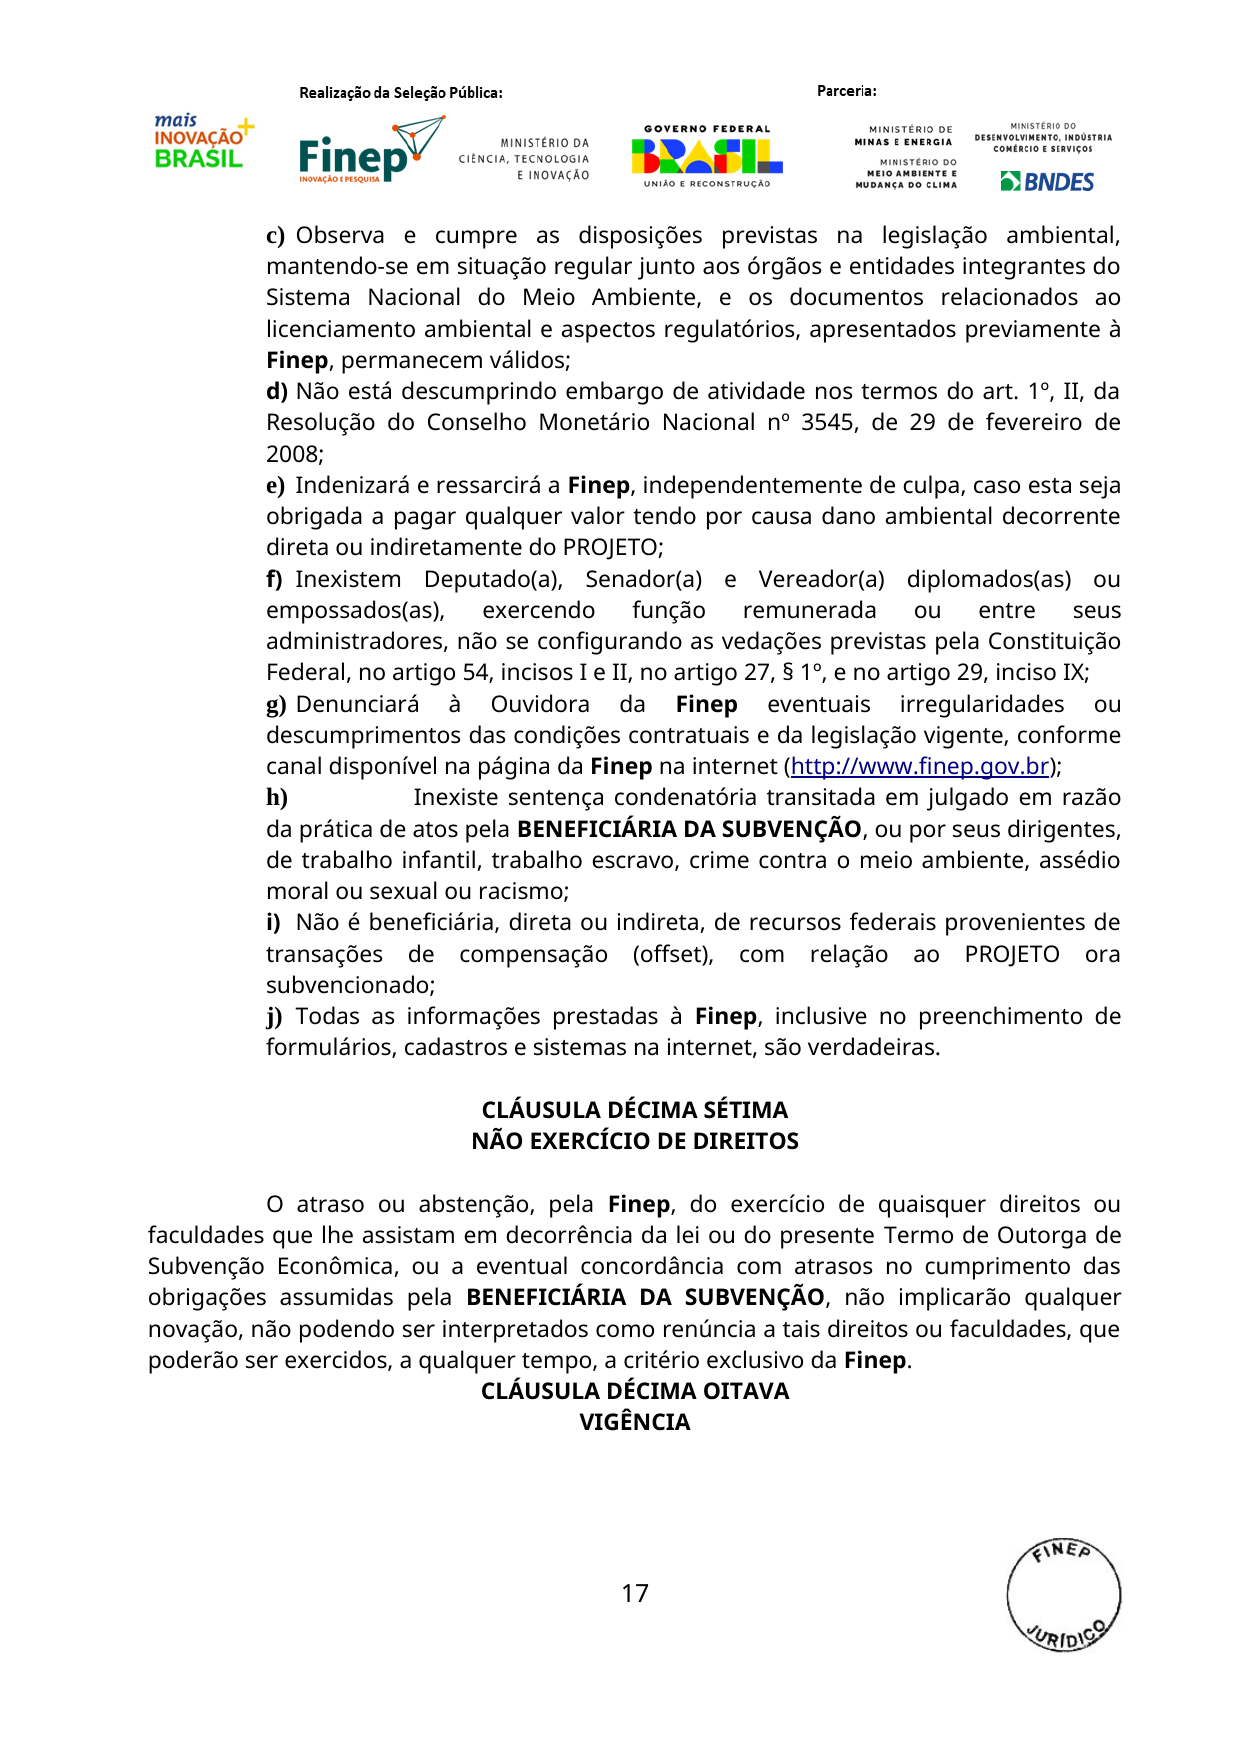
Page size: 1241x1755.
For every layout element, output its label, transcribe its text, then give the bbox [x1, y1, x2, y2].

list Indenizará e ressarcirá a Finep, independentemente de culpa, caso esta seja obrigada a pagar qualquer valor tendo por causa dano ambiental decorrente direta ou indiretamente do PROJETO; [266, 469, 1122, 562]
list Todas as informações prestadas à Finep, inclusive no preenchimento de formulários, cadastros e sistemas na internet, são verdadeiras. [266, 1000, 1122, 1062]
list Inexiste sentença condenatória transitada em julgado em razão da prática de atos pela BENEFICIÁRIA DA SUBVENÇÃO, ou por seus dirigentes, de trabalho infantil, trabalho escravo, crime contra o meio ambiente, assédio moral ou sexual ou racismo; [266, 781, 1122, 906]
subtitle NÃO EXERCÍCIO DE DIREITOS [148, 1125, 1122, 1156]
list Inexistem Deputado(a), Senador(a) e Vereador(a) diplomados(as) ou empossados(as), exercendo função remunerada ou entre seus administradores, não se configurando as vedações previstas pela Constituição Federal, no artigo 54, incisos I e II, no artigo 27, § 1º, e no artigo 29, inciso IX; [266, 562, 1122, 687]
list Não é beneficiária, direta ou indireta, de recursos federais provenientes de transações de compensação (offset), com relação ao PROJETO ora subvencionado; [266, 906, 1122, 1000]
subtitle CLÁUSULA DÉCIMA OITAVA [148, 1375, 1122, 1406]
list Não está descumprindo embargo de atividade nos termos do art. 1º, II, da Resolução do Conselho Monetário Nacional nº 3545, de 29 de fevereiro de 2008; [266, 375, 1122, 469]
list Denunciará à Ouvidora da Finep eventuais irregularidades ou descumprimentos das condições contratuais e da legislação vigente, conforme canal disponível na página da Finep na internet (http://www.finep.gov.br); [266, 687, 1122, 781]
subtitle VIGÊNCIA [148, 1406, 1122, 1437]
text O atraso ou abstenção, pela Finep, do exercício de quaisquer direitos ou faculdades que lhe assistam em decorrência da lei ou do presente Termo de Outorga de Subvenção Econômica, ou a eventual concordância com atrasos no cumprimento das obrigações assumidas pela BENEFICIÁRIA DA SUBVENÇÃO, não implicarão qualquer novação, não podendo ser interpretados como renúncia a tais direitos ou faculdades, que poderão ser exercidos, a qualquer tempo, a critério exclusivo da Finep. [148, 1187, 1122, 1375]
list Observa e cumpre as disposições previstas na legislação ambiental, mantendo-se em situação regular junto aos órgãos e entidades integrantes do Sistema Nacional do Meio Ambiente, e os documentos relacionados ao licenciamento ambiental e aspectos regulatórios, apresentados previamente à Finep, permanecem válidos; [266, 219, 1122, 375]
subtitle CLÁUSULA DÉCIMA SÉTIMA [148, 1094, 1122, 1125]
